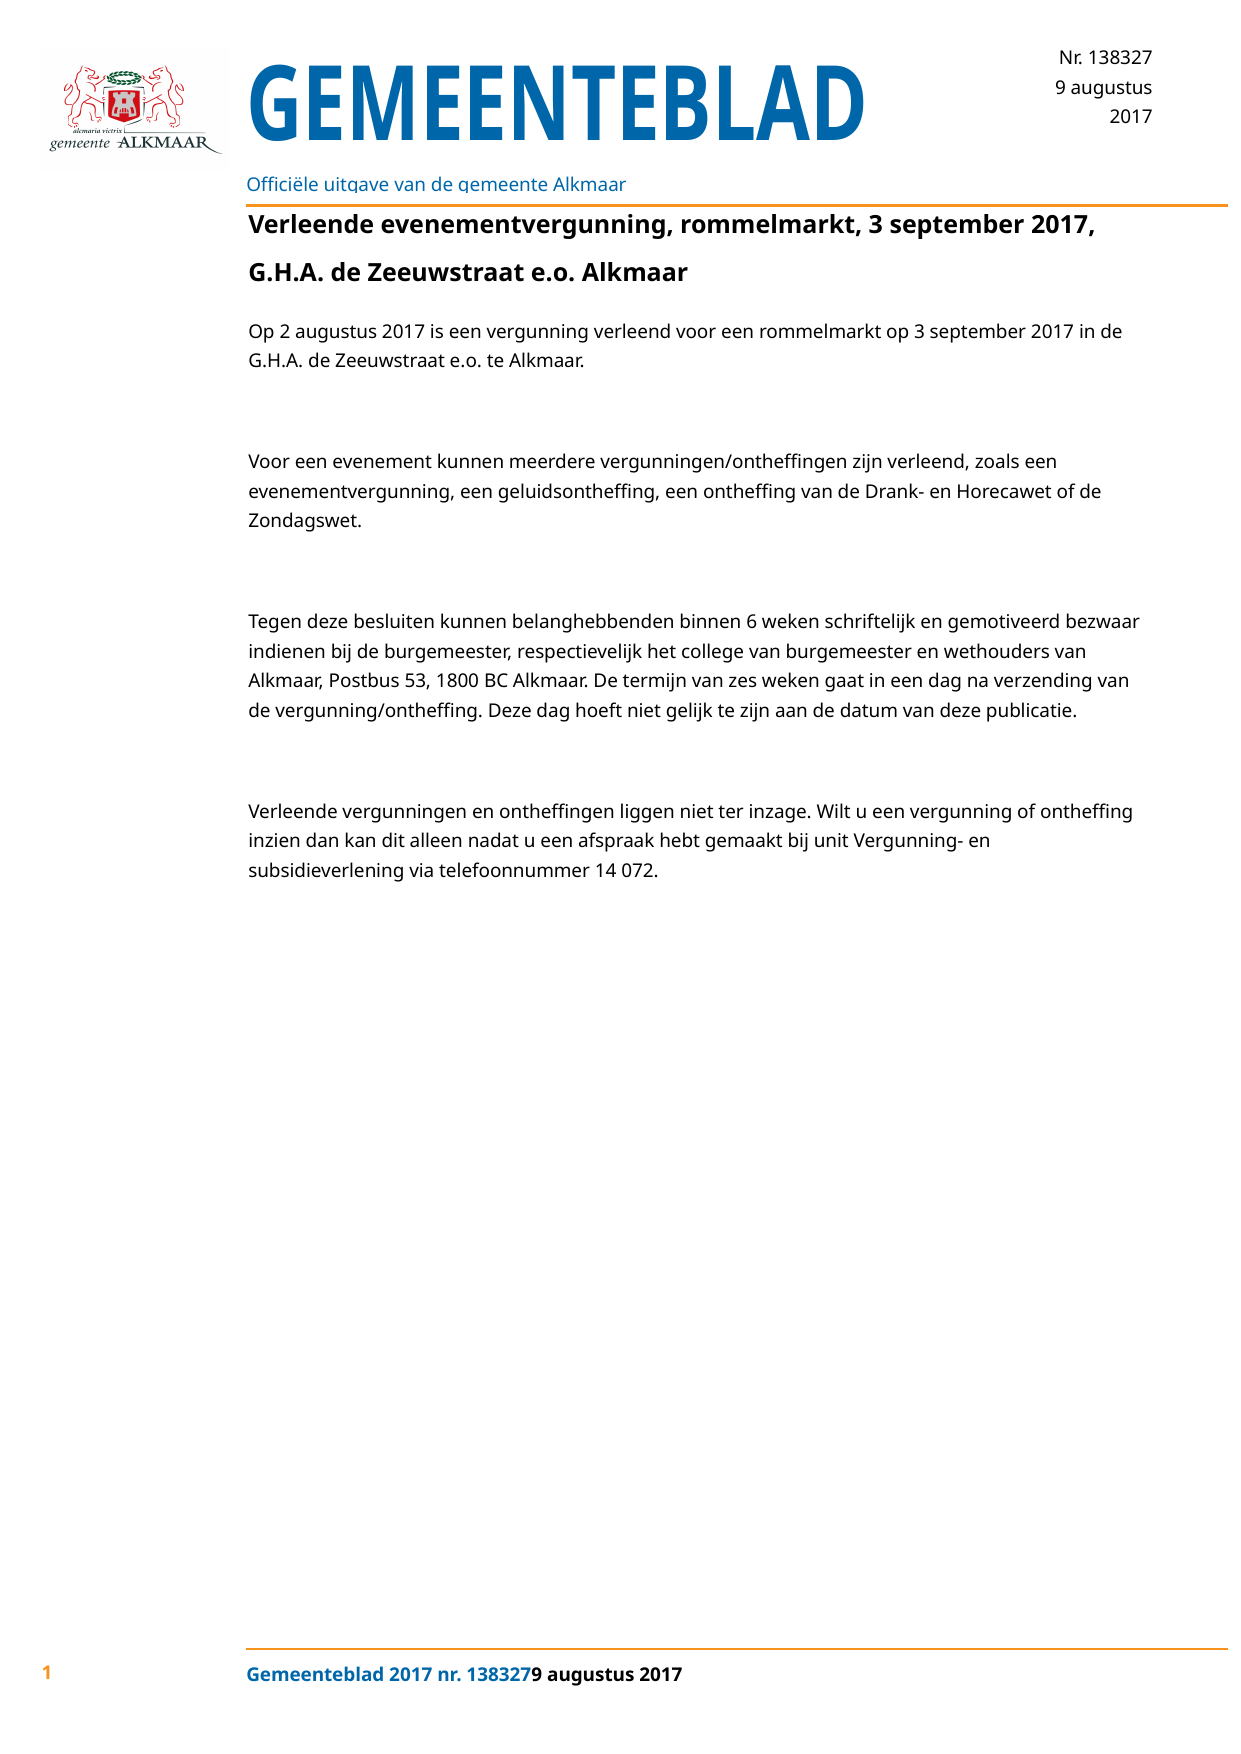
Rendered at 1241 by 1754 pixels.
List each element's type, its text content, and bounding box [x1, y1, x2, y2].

text Verleende vergunningen en ontheffingen liggen niet ter inzage. Wilt u een vergunning of ontheffing inzien dan kan dit alleen nadat u een afspraak hebt gemaakt bij unit Vergunning- en subsidieverlening via telefoonnummer 14 072. [248, 798, 1152, 883]
picture [41, 47, 231, 172]
text Voor een evenement kunnen meerdere vergunningen/ontheffingen zijn verleend, zoals een evenementvergunning, een geluidsontheffing, een ontheffing van de Drank- en Horecawet of de Zondagswet. [248, 448, 1152, 533]
text Op 2 augustus 2017 is een vergunning verleend voor een rommelmarkt op 3 september 2017 in de G.H.A. de Zeeuwstraat e.o. te Alkmaar. [248, 318, 1152, 373]
text Verleende evenementvergunning, rommelmarkt, 3 september 2017, G.H.A. de Zeeuwstraat e.o. Alkmaar [248, 207, 1152, 288]
text Tegen deze besluiten kunnen belanghebbenden binnen 6 weken schriftelijk en gemotiveerd bezwaar indienen bij de burgemeester, respectievelijk het college van burgemeester en wethouders van Alkmaar, Postbus 53, 1800 BC Alkmaar. De termijn van zes weken gaat in een dag na verzending van de vergunning/ontheffing. Deze dag hoeft niet gelijk te zijn aan de datum van deze publicatie. [248, 608, 1152, 723]
